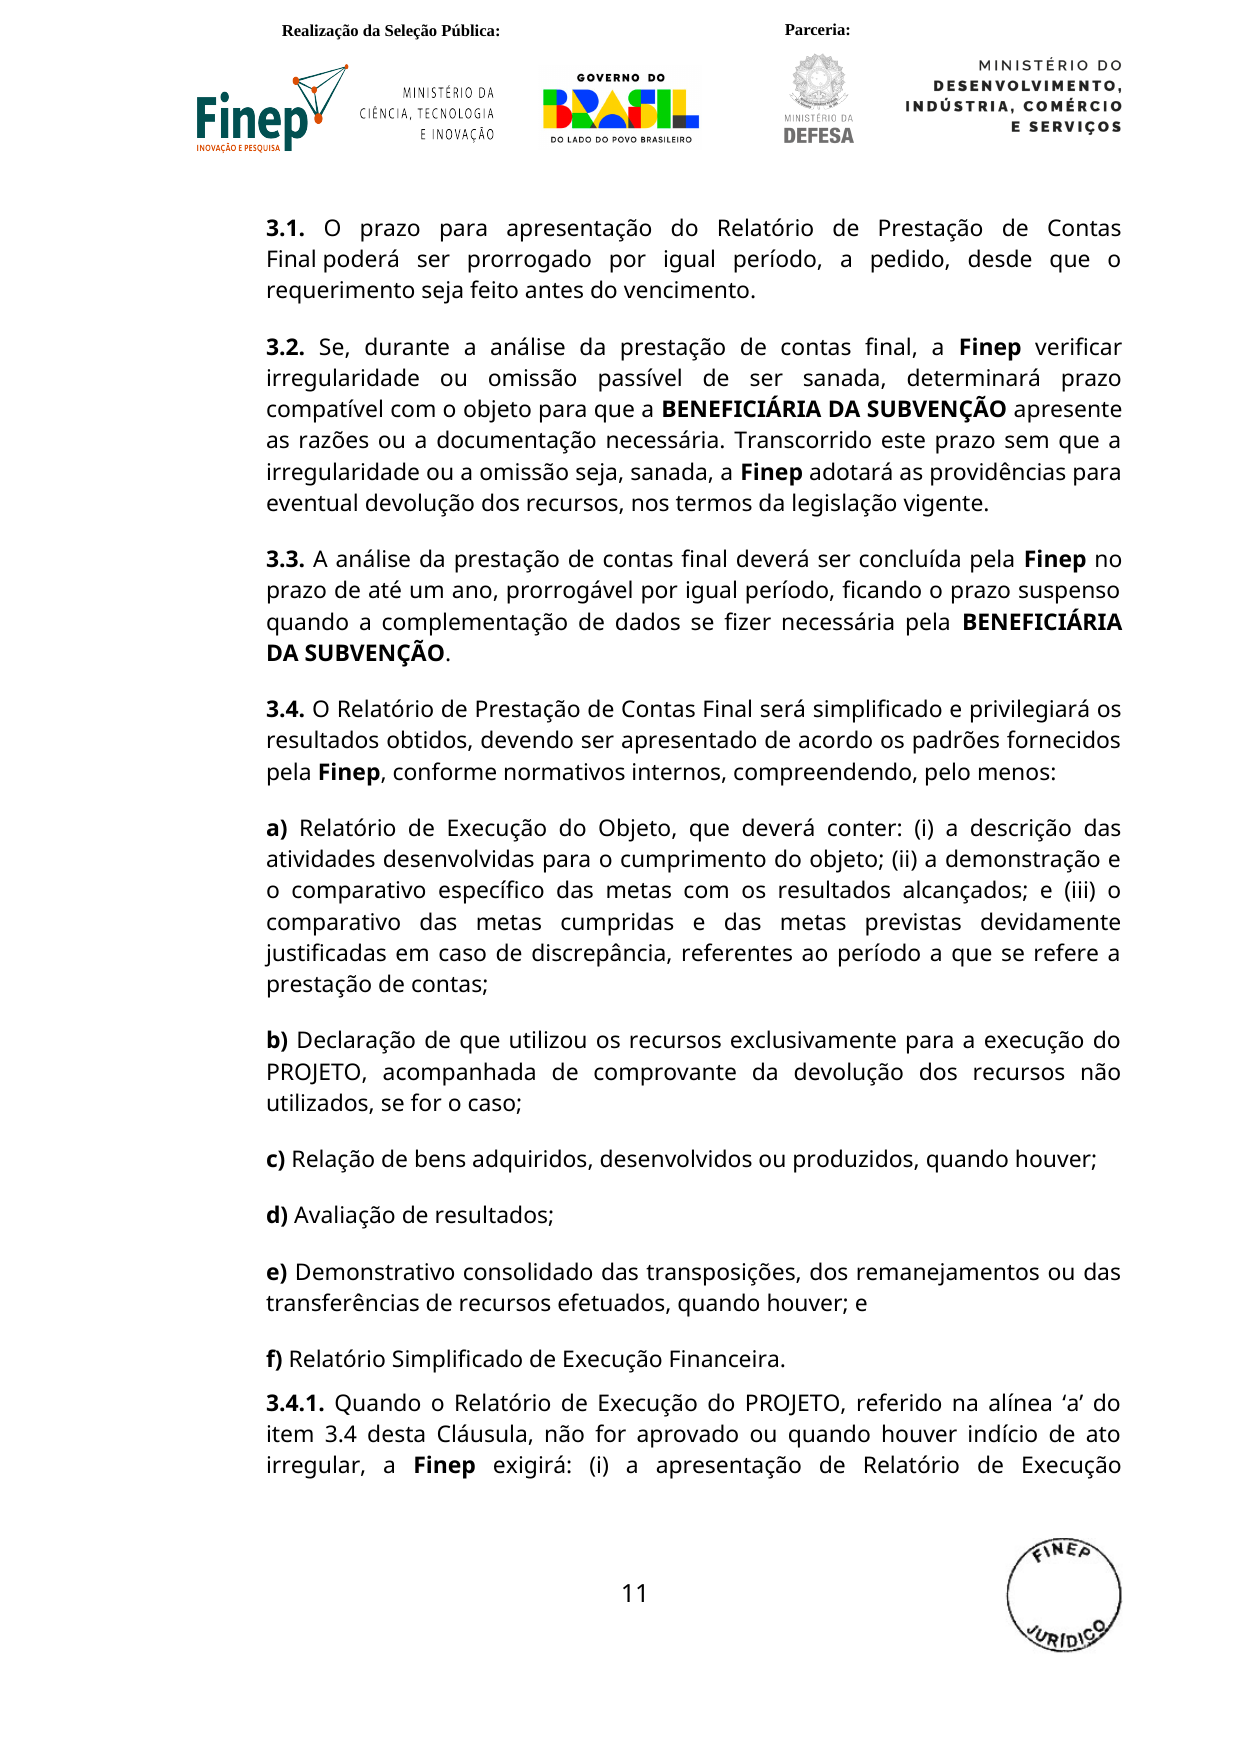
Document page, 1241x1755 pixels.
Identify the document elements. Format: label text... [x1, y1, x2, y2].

text a) Relatório de Execução do Objeto, que deverá conter: (i) a descrição das atividades desenvolvidas para o cumprimento do objeto; (ii) a demonstração e o comparativo específico das metas com os resultados alcançados; e (iii) o comparativo das metas cumpridas e das metas previstas devidamente justificadas em caso de discrepância, referentes ao período a que se refere a prestação de contas; [266, 812, 1122, 999]
text 3.2. Se, durante a análise da prestação de contas final, a Finep verificar irregularidade ou omissão passível de ser sanada, determinará prazo compatível com o objeto para que a BENEFICIÁRIA DA SUBVENÇÃO apresente as razões ou a documentação necessária. Transcorrido este prazo sem que a irregularidade ou a omissão seja, sanada, a Finep adotará as providências para eventual devolução dos recursos, nos termos da legislação vigente. [266, 331, 1122, 518]
text 3.3. A análise da prestação de contas final deverá ser concluída pela Finep no prazo de até um ano, prorrogável por igual período, ficando o prazo suspenso quando a complementação de dados se fizer necessária pela BENEFICIÁRIA DA SUBVENÇÃO. [266, 543, 1122, 668]
text d) Avaliação de resultados; [266, 1199, 1122, 1231]
text 3.4. O Relatório de Prestação de Contas Final será simplificado e privilegiará os resultados obtidos, devendo ser apresentado de acordo os padrões fornecidos pela Finep, conforme normativos internos, compreendendo, pelo menos: [266, 693, 1122, 787]
text b) Declaração de que utilizou os recursos exclusivamente para a execução do PROJETO, acompanhada de comprovante da devolução dos recursos não utilizados, se for o caso; [266, 1024, 1122, 1118]
text f) Relatório Simplificado de Execução Financeira. [266, 1343, 1122, 1374]
text 3.1. O prazo para apresentação do Relatório de Prestação de Contas Final poderá ser prorrogado por igual período, a pedido, desde que o requerimento seja feito antes do vencimento. [266, 212, 1122, 306]
text 3.4.1. Quando o Relatório de Execução do PROJETO, referido na alínea ‘a’ do item 3.4 desta Cláusula, não for aprovado ou quando houver indício de ato irregular, a Finep exigirá: (i) a apresentação de Relatório de Execução [266, 1387, 1122, 1481]
text c) Relação de bens adquiridos, desenvolvidos ou produzidos, quando houver; [266, 1143, 1122, 1174]
text e) Demonstrativo consolidado das transposições, dos remanejamentos ou das transferências de recursos efetuados, quando houver; e [266, 1256, 1122, 1318]
